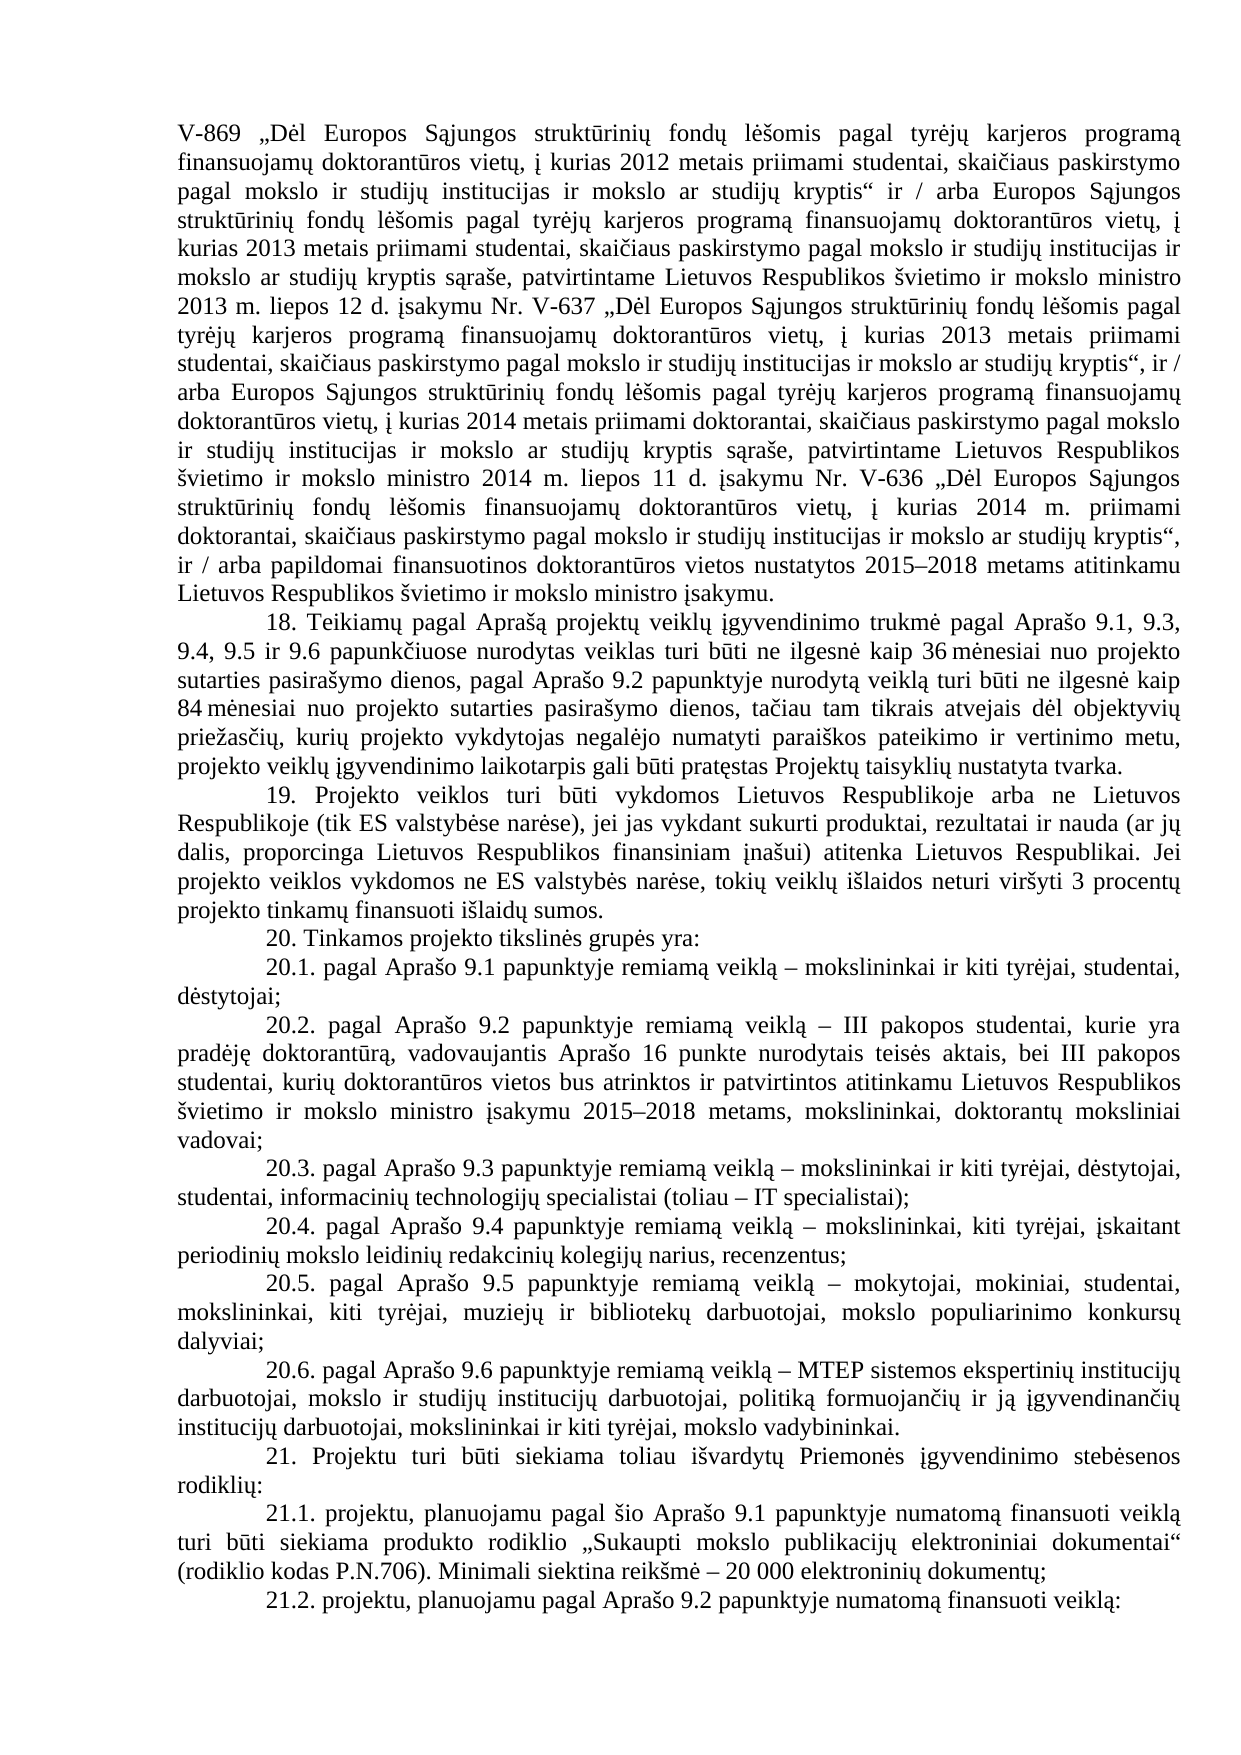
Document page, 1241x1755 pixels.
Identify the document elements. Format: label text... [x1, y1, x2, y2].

text 20.5. pagal Aprašo 9.5 papunktyje remiamą veiklą – mokytojai, mokiniai, studentai, mokslininkai, kiti tyrėjai, muziejų ir bibliotekų darbuotojai, mokslo populiarinimo konkursų dalyviai; [177, 1268, 1182, 1355]
text 20.3. pagal Aprašo 9.3 papunktyje remiamą veiklą – mokslininkai ir kiti tyrėjai, dėstytojai, studentai, informacinių technologijų specialistai (toliau – IT specialistai); [177, 1153, 1182, 1211]
text 20.1. pagal Aprašo 9.1 papunktyje remiamą veiklą – mokslininkai ir kiti tyrėjai, studentai, dėstytojai; [177, 952, 1182, 1010]
text 20. Tinkamos projekto tikslinės grupės yra: [177, 923, 1182, 952]
text 21. Projektu turi būti siekiama toliau išvardytų Priemonės įgyvendinimo stebėsenos rodiklių: [177, 1441, 1182, 1498]
text V-869 „Dėl Europos Sąjungos struktūrinių fondų lėšomis pagal tyrėjų karjeros programą finansuojamų doktorantūros vietų, į kurias 2012 metais priimami studentai, skaičiaus paskirstymo pagal mokslo ir studijų institucijas ir mokslo ar studijų kryptis“ ir / arba Europos Sąjungos struktūrinių fondų lėšomis pagal tyrėjų karjeros programą finansuojamų doktorantūros vietų, į kurias 2013 metais priimami studentai, skaičiaus paskirstymo pagal mokslo ir studijų institucijas ir mokslo ar studijų kryptis sąraše, patvirtintame Lietuvos Respublikos švietimo ir mokslo ministro 2013 m. liepos 12 d. įsakymu Nr. V-637 „Dėl Europos Sąjungos struktūrinių fondų lėšomis pagal tyrėjų karjeros programą finansuojamų doktorantūros vietų, į kurias 2013 metais priimami studentai, skaičiaus paskirstymo pagal mokslo ir studijų institucijas ir mokslo ar studijų kryptis“, ir / arba Europos Sąjungos struktūrinių fondų lėšomis pagal tyrėjų karjeros programą finansuojamų doktorantūros vietų, į kurias 2014 metais priimami doktorantai, skaičiaus paskirstymo pagal mokslo ir studijų institucijas ir mokslo ar studijų kryptis sąraše, patvirtintame Lietuvos Respublikos švietimo ir mokslo ministro 2014 m. liepos 11 d. įsakymu Nr. V-636 „Dėl Europos Sąjungos struktūrinių fondų lėšomis finansuojamų doktorantūros vietų, į kurias 2014 m. priimami doktorantai, skaičiaus paskirstymo pagal mokslo ir studijų institucijas ir mokslo ar studijų kryptis“, ir / arba papildomai finansuotinos doktorantūros vietos nustatytos 2015–2018 metams atitinkamu Lietuvos Respublikos švietimo ir mokslo ministro įsakymu. [177, 118, 1182, 607]
text 20.2. pagal Aprašo 9.2 papunktyje remiamą veiklą – III pakopos studentai, kurie yra pradėję doktorantūrą, vadovaujantis Aprašo 16 punkte nurodytais teisės aktais, bei III pakopos studentai, kurių doktorantūros vietos bus atrinktos ir patvirtintos atitinkamu Lietuvos Respublikos švietimo ir mokslo ministro įsakymu 2015–2018 metams, mokslininkai, doktorantų moksliniai vadovai; [177, 1010, 1182, 1153]
text 21.2. projektu, planuojamu pagal Aprašo 9.2 papunktyje numatomą finansuoti veiklą: [177, 1585, 1182, 1613]
text 19. Projekto veiklos turi būti vykdomos Lietuvos Respublikoje arba ne Lietuvos Respublikoje (tik ES valstybėse narėse), jei jas vykdant sukurti produktai, rezultatai ir nauda (ar jų dalis, proporcinga Lietuvos Respublikos finansiniam įnašui) atitenka Lietuvos Respublikai. Jei projekto veiklos vykdomos ne ES valstybės narėse, tokių veiklų išlaidos neturi viršyti 3 procentų projekto tinkamų finansuoti išlaidų sumos. [177, 780, 1182, 923]
text 20.6. pagal Aprašo 9.6 papunktyje remiamą veiklą – MTEP sistemos ekspertinių institucijų darbuotojai, mokslo ir studijų institucijų darbuotojai, politiką formuojančių ir ją įgyvendinančių institucijų darbuotojai, mokslininkai ir kiti tyrėjai, mokslo vadybininkai. [177, 1355, 1182, 1441]
text 21.1. projektu, planuojamu pagal šio Aprašo 9.1 papunktyje numatomą finansuoti veiklą turi būti siekiama produkto rodiklio „Sukaupti mokslo publikacijų elektroniniai dokumentai“ (rodiklio kodas P.N.706). Minimali siektina reikšmė – 20 000 elektroninių dokumentų; [177, 1498, 1182, 1585]
text 18. Teikiamų pagal Aprašą projektų veiklų įgyvendinimo trukmė pagal Aprašo 9.1, 9.3, 9.4, 9.5 ir 9.6 papunkčiuose nurodytas veiklas turi būti ne ilgesnė kaip 36 mėnesiai nuo projekto sutarties pasirašymo dienos, pagal Aprašo 9.2 papunktyje nurodytą veiklą turi būti ne ilgesnė kaip 84 mėnesiai nuo projekto sutarties pasirašymo dienos, tačiau tam tikrais atvejais dėl objektyvių priežasčių, kurių projekto vykdytojas negalėjo numatyti paraiškos pateikimo ir vertinimo metu, projekto veiklų įgyvendinimo laikotarpis gali būti pratęstas Projektų taisyklių nustatyta tvarka. [177, 607, 1182, 780]
text 20.4. pagal Aprašo 9.4 papunktyje remiamą veiklą – mokslininkai, kiti tyrėjai, įskaitant periodinių mokslo leidinių redakcinių kolegijų narius, recenzentus; [177, 1211, 1182, 1268]
